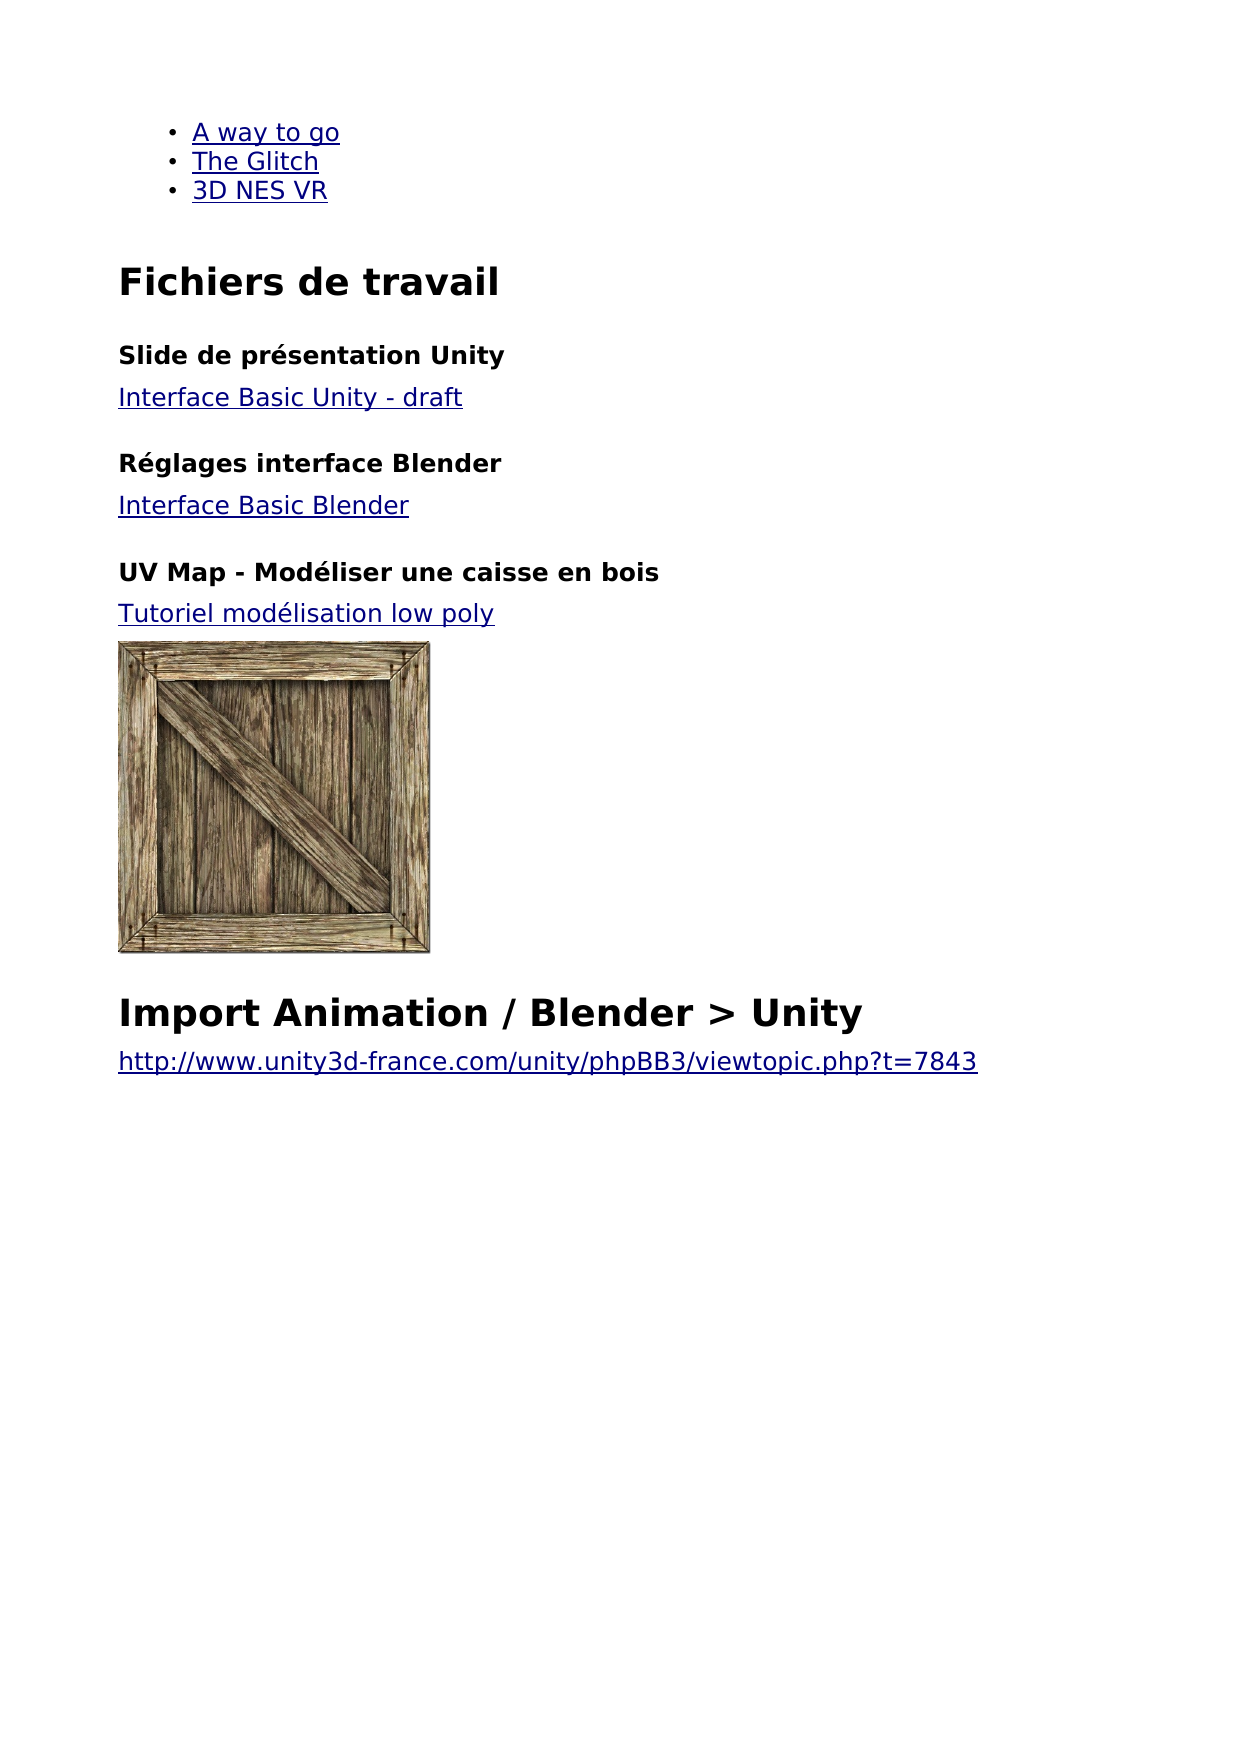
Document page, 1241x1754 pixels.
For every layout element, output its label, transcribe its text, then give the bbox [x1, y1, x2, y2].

subtitle Import Animation / Blender > Unity [118, 991, 1122, 1035]
subtitle Réglages interface Blender [118, 449, 1122, 479]
text Interface Basic Unity - draft [118, 383, 1122, 412]
text Interface Basic Blender [118, 491, 1122, 520]
text Tutoriel modélisation low poly [118, 599, 1122, 629]
picture [118, 641, 431, 954]
list The Glitch [177, 147, 1122, 176]
list 3D NES VR [177, 176, 1122, 206]
text http://www.unity3d-france.com/unity/phpBB3/viewtopic.php?t=7843 [118, 1047, 1122, 1077]
subtitle Slide de présentation Unity [118, 341, 1122, 370]
subtitle UV Map - Modéliser une caisse en bois [118, 558, 1122, 587]
subtitle Fichiers de travail [118, 260, 1122, 304]
list A way to go [177, 118, 1122, 147]
